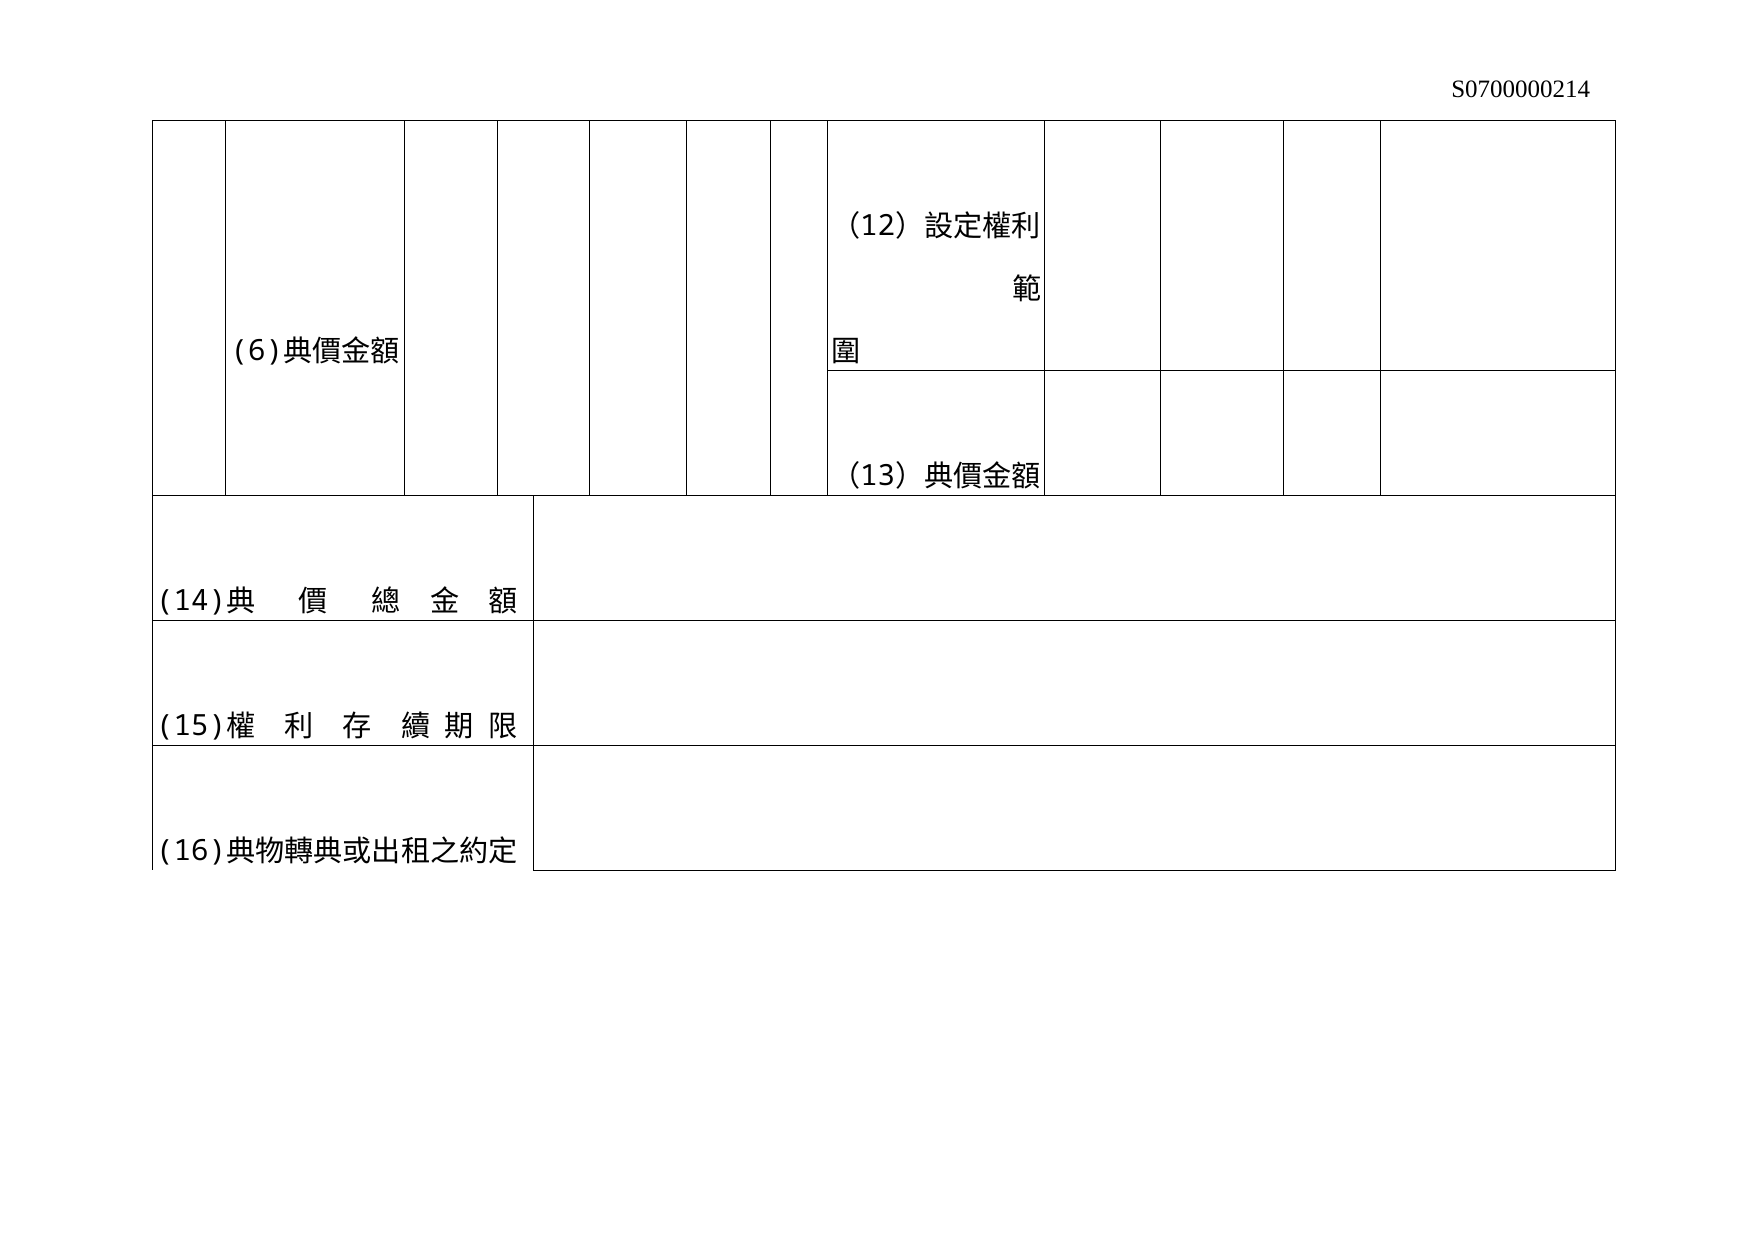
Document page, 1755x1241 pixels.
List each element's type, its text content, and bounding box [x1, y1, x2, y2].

table_cell [534, 621, 1615, 745]
table_cell [534, 746, 1615, 870]
table_cell [405, 121, 497, 495]
table_cell [1161, 371, 1283, 495]
table_cell (16)典物轉典或出租之約定 [153, 746, 533, 870]
table_cell [1045, 121, 1160, 370]
table_cell [1161, 121, 1283, 370]
table_cell （13）典價金額 [828, 371, 1044, 495]
table_cell [771, 121, 827, 495]
table_cell [498, 121, 589, 495]
table_cell [1381, 121, 1615, 370]
table_cell [1284, 371, 1380, 495]
table_cell [687, 121, 770, 495]
table_cell [534, 496, 1615, 620]
table_cell [590, 121, 686, 495]
table_cell (14)典 價 總 金 額 [153, 496, 533, 620]
table_cell [1284, 121, 1380, 370]
table_cell [1381, 371, 1615, 495]
table_cell （12）設定權利 範 圍 [828, 121, 1044, 370]
table_cell [153, 121, 225, 495]
table_cell (15)權 利 存 續 期 限 [153, 621, 533, 745]
table_cell [1045, 371, 1160, 495]
table_cell (6)典價金額 [226, 121, 404, 495]
